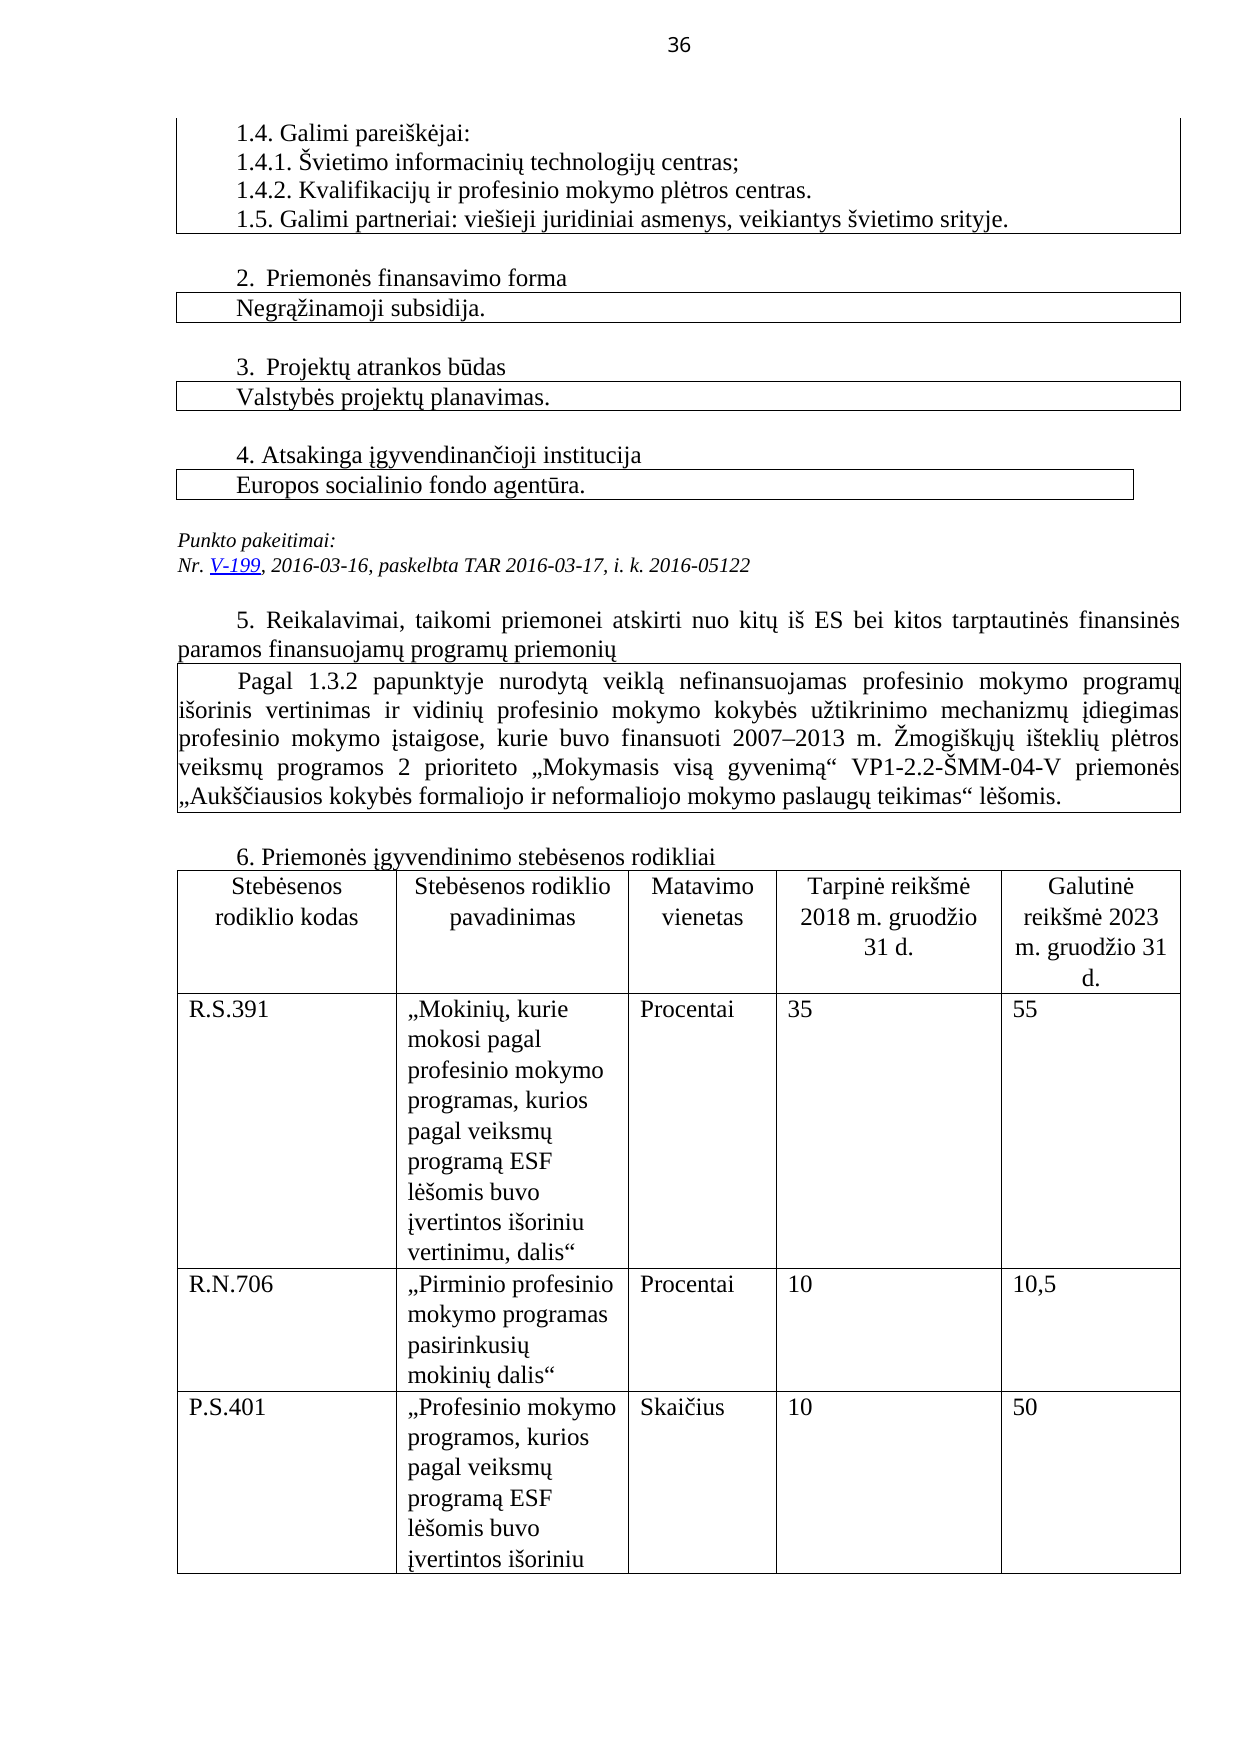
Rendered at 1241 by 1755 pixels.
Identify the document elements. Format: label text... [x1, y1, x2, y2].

table_header Valstybės projektų planavimas. [177, 382, 1180, 410]
text Punkto pakeitimai: [177, 528, 1181, 552]
table_header Stebėsenos rodiklio kodas [178, 871, 396, 993]
table_header Tarpinė reikšmė 2018 m. gruodžio 31 d. [777, 871, 1001, 993]
text Nr. V-199, 2016-03-16, paskelbta TAR 2016-03-17, i. k. 2016-05122 [177, 552, 1181, 577]
table_header Negrąžinamoji subsidija. [177, 293, 1180, 322]
table_cell Skaičius [629, 1392, 776, 1572]
table_cell 10 [777, 1392, 1001, 1572]
table_cell R.N.706 [178, 1269, 396, 1391]
table_cell „Mokinių, kurie mokosi pagal profesinio mokymo programas, kurios pagal veiksmų programą ESF lėšomis buvo įvertintos išoriniu vertinimu, dalis“ [397, 994, 628, 1268]
table_header Europos socialinio fondo agentūra. [177, 470, 1133, 499]
table_cell 55 [1002, 994, 1180, 1268]
text 6. Priemonės įgyvendinimo stebėsenos rodikliai [177, 842, 1181, 870]
table_cell Procentai [629, 1269, 776, 1391]
text 3. Projektų atrankos būdas [236, 352, 1181, 381]
text 2. Priemonės finansavimo forma [236, 263, 1181, 292]
table_header Matavimo vienetas [629, 871, 776, 993]
table_cell Procentai [629, 994, 776, 1268]
table_cell 50 [1002, 1392, 1180, 1572]
table_cell 10 [777, 1269, 1001, 1391]
text 5. Reikalavimai, taikomi priemonei atskirti nuo kitų iš ES bei kitos tarptautinės finansinės paramos finansuojamų programų priemonių [177, 605, 1181, 663]
table_cell 1.5. Galimi partneriai: viešieji juridiniai asmenys, veikiantys švietimo srityje. [177, 204, 1180, 233]
text 4. Atsakinga įgyvendinančioji institucija [177, 440, 1181, 469]
text Pagal 1.3.2 papunktyje nurodytą veiklą nefinansuojamas profesinio mokymo programų išorinis vertinimas ir vidinių profesinio mokymo kokybės užtikrinimo mechanizmų įdiegimas profesinio mokymo įstaigose, kurie buvo finansuoti 2007–2013 m. Žmogiškųjų išteklių plėtros veiksmų programos 2 prioriteto „Mokymasis visą gyvenimą“ VP1-2.2-ŠMM-04-V priemonės „Aukščiausios kokybės formaliojo ir neformaliojo mokymo paslaugų teikimas“ lėšomis. [178, 664, 1180, 812]
table_cell P.S.401 [178, 1392, 396, 1572]
table_cell 1.4. Galimi pareiškėjai: 1.4.1. Švietimo informacinių technologijų centras; 1.4.2. Kvalifikacijų ir profesinio mokymo plėtros centras. [177, 118, 1180, 204]
table_header Galutinė reikšmė 2023 m. gruodžio 31 d. [1002, 871, 1180, 993]
table_cell „Pirminio profesinio mokymo programas pasirinkusių mokinių dalis“ [397, 1269, 628, 1391]
table_cell „Profesinio mokymo programos, kurios pagal veiksmų programą ESF lėšomis buvo įvertintos išoriniu [397, 1392, 628, 1572]
table_header Stebėsenos rodiklio pavadinimas [397, 871, 628, 993]
table_cell 10,5 [1002, 1269, 1180, 1391]
table_cell 35 [777, 994, 1001, 1268]
table_cell R.S.391 [178, 994, 396, 1268]
